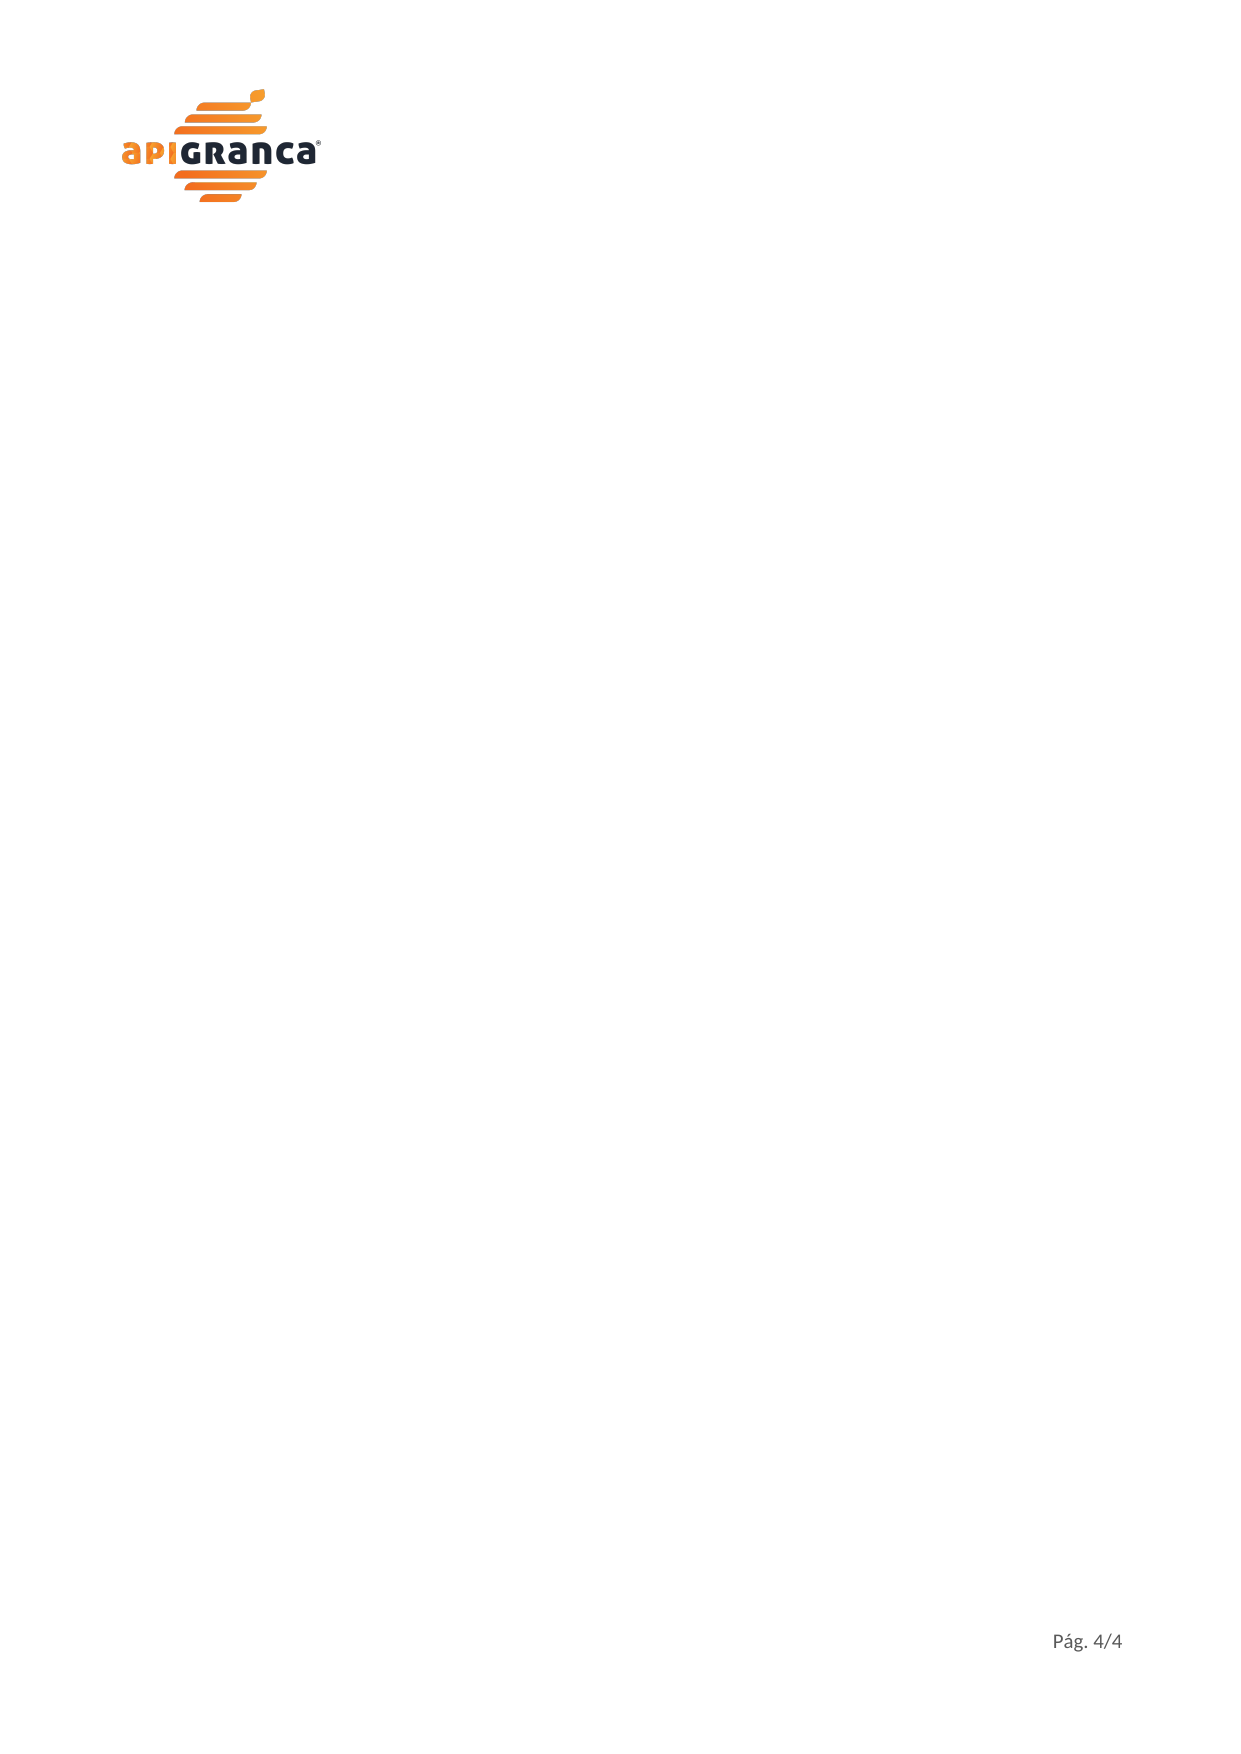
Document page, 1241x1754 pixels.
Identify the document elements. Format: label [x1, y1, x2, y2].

picture [119, 82, 326, 209]
